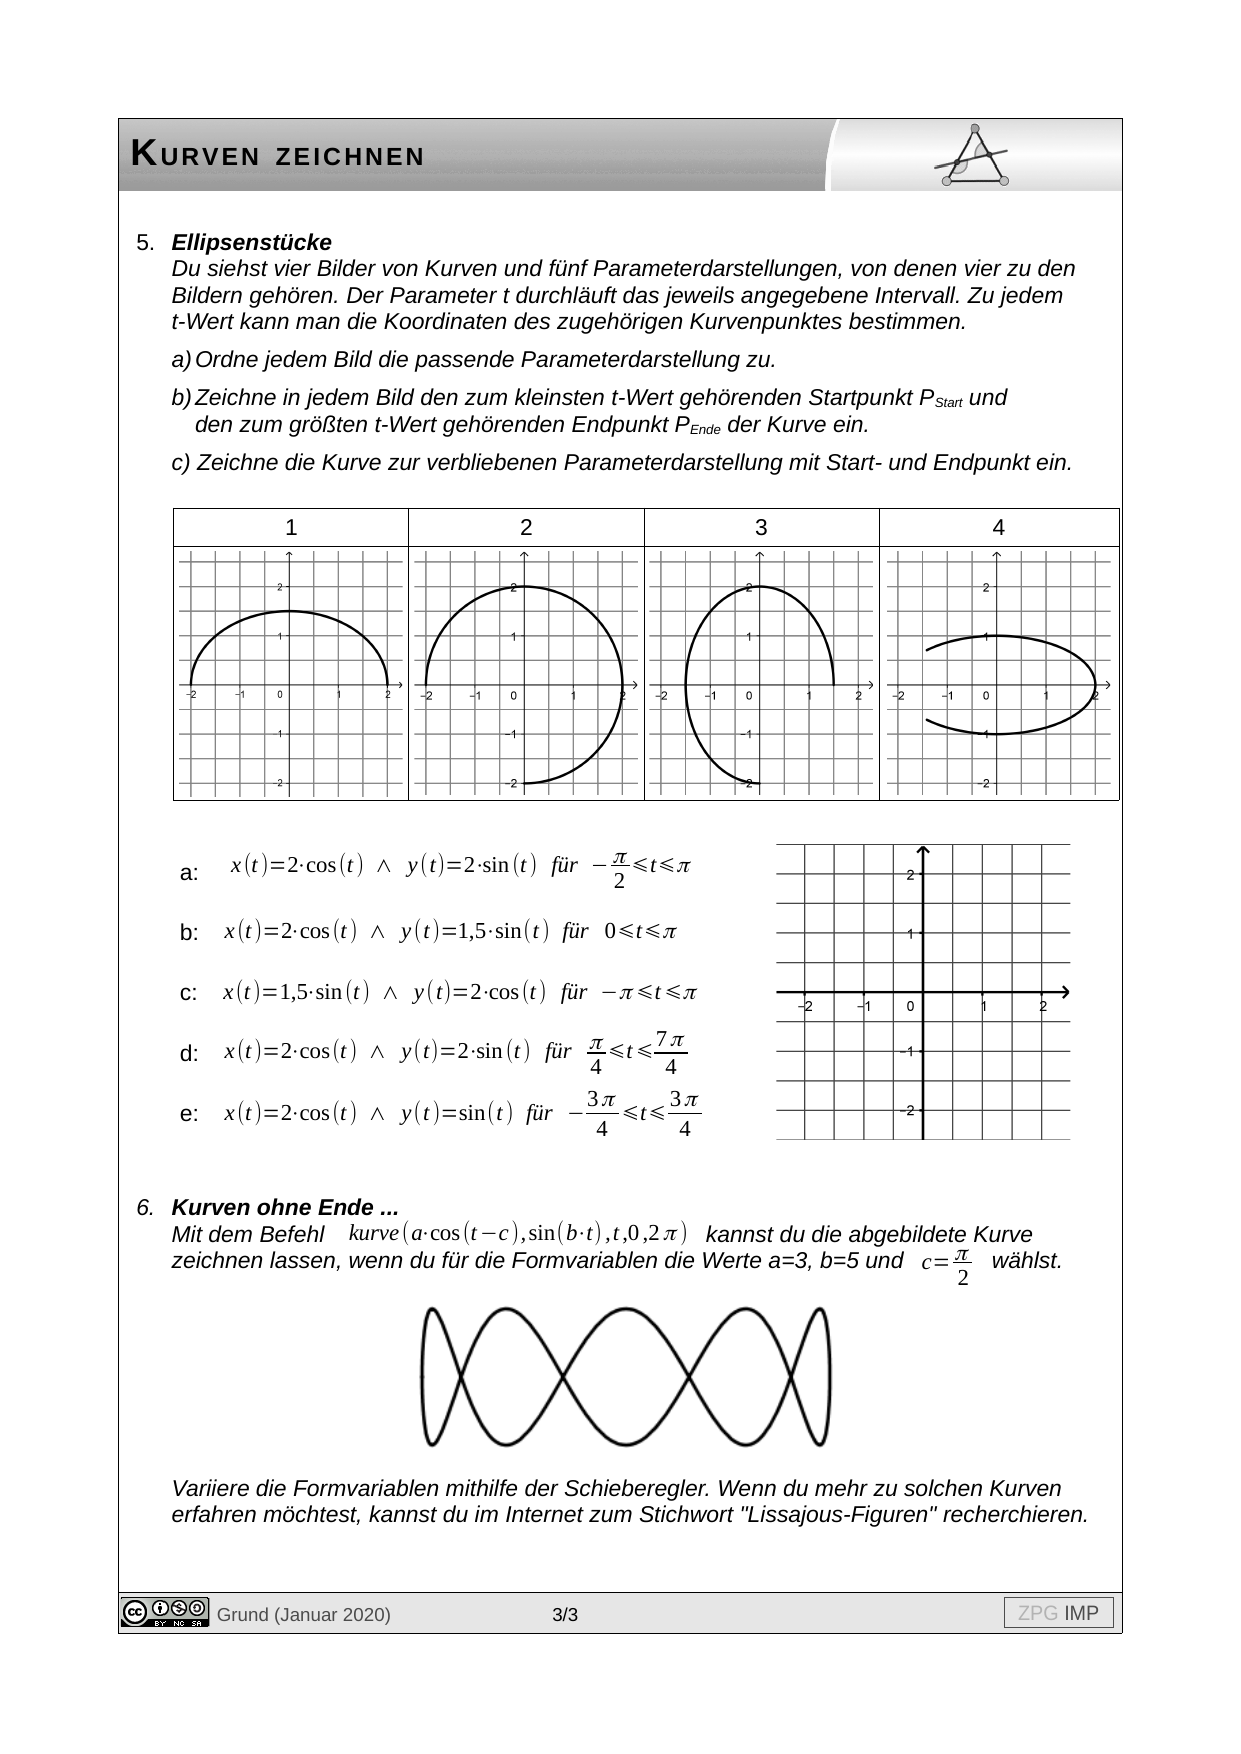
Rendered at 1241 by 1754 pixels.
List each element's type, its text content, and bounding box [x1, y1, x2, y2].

picture [776, 844, 1071, 1140]
list c) Zeichne die Kurve zur verbliebenen Parameterdarstellung mit Start- und Endpunkt ein. [136, 449, 1122, 502]
table_cell c: [177, 963, 731, 1023]
table_cell d: [177, 1023, 731, 1083]
table_cell e: [177, 1083, 731, 1144]
table_cell b: [177, 902, 731, 962]
picture [179, 551, 403, 797]
table_cell [174, 547, 408, 800]
table_header 3 [645, 509, 879, 546]
table_header 4 [880, 509, 1119, 546]
table_header 1 [174, 509, 408, 546]
table_cell [409, 547, 644, 800]
picture [649, 551, 873, 795]
list Ellipsenstücke Du siehst vier Bilder von Kurven und fünf Parameterdarstellungen, von denen vier zu den Bildern gehören. Der Parameter t durchläuft das jeweils angegebene Intervall. Zu jedem t-Wert kann man die Koordinaten des zugehörigen Kurvenpunktes bestimmen. [136, 229, 1122, 334]
picture [887, 551, 1111, 795]
list a) Ordne jedem Bild die passende Parameterdarstellung zu. [136, 346, 1122, 372]
picture [407, 1294, 849, 1463]
picture [414, 551, 638, 795]
table_header [731, 842, 1116, 1144]
table_cell [645, 547, 879, 800]
list b) Zeichne in jedem Bild den zum kleinsten t-Wert gehörenden Startpunkt PStart und den zum größten t-Wert gehörenden Endpunkt PEnde der Kurve ein. [136, 384, 1122, 437]
table_header 2 [409, 509, 644, 546]
table_header a: [177, 842, 731, 902]
table_cell [880, 547, 1119, 800]
picture [119, 119, 1122, 191]
list Kurven ohne Ende ... Mit dem Befehl kannst du die abgebildete Kurve zeichnen lassen, wenn du für die Formvariablen die Werte a=3, b=5 undwählst. Variiere die Formvariablen mithilfe der Schieberegler. Wenn du mehr zu solchen Kurven erfahren möchtest, kannst du im Internet zum Stichwort "Lissajous-Figuren" recherchieren. [136, 1194, 1122, 1527]
picture [120, 1597, 210, 1627]
